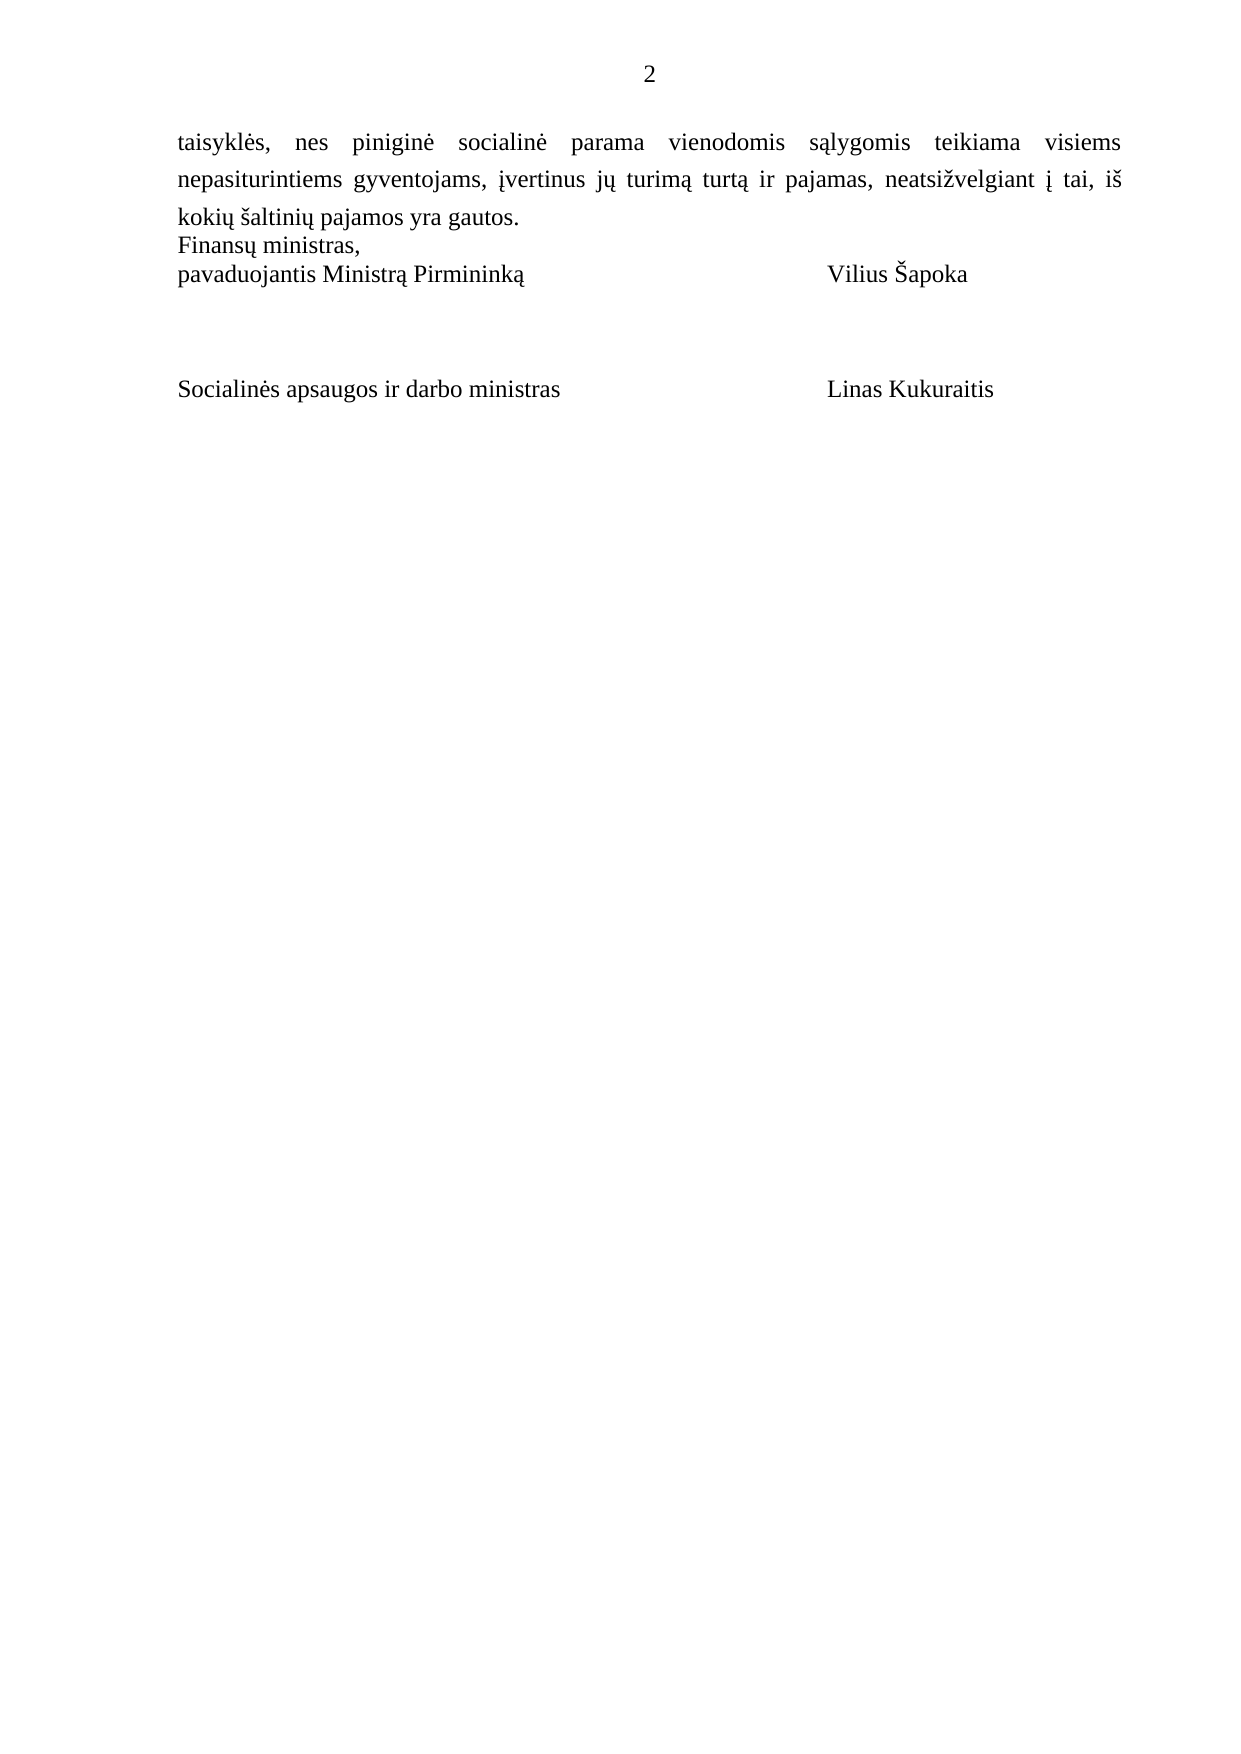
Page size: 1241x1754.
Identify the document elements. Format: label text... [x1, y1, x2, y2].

text taisyklės, nes piniginė socialinė parama vienodomis sąlygomis teikiama visiems nepasiturintiems gyventojams, įvertinus jų turimą turtą ir pajamas, neatsižvelgiant į tai, iš kokių šaltinių pajamos yra gautos. [177, 118, 1122, 231]
text Socialinės apsaugos ir darbo ministras Linas Kukuraitis [177, 374, 1122, 403]
text pavaduojantis Ministrą Pirmininką Vilius Šapoka [177, 259, 1122, 288]
text Finansų ministras, [177, 231, 1122, 259]
